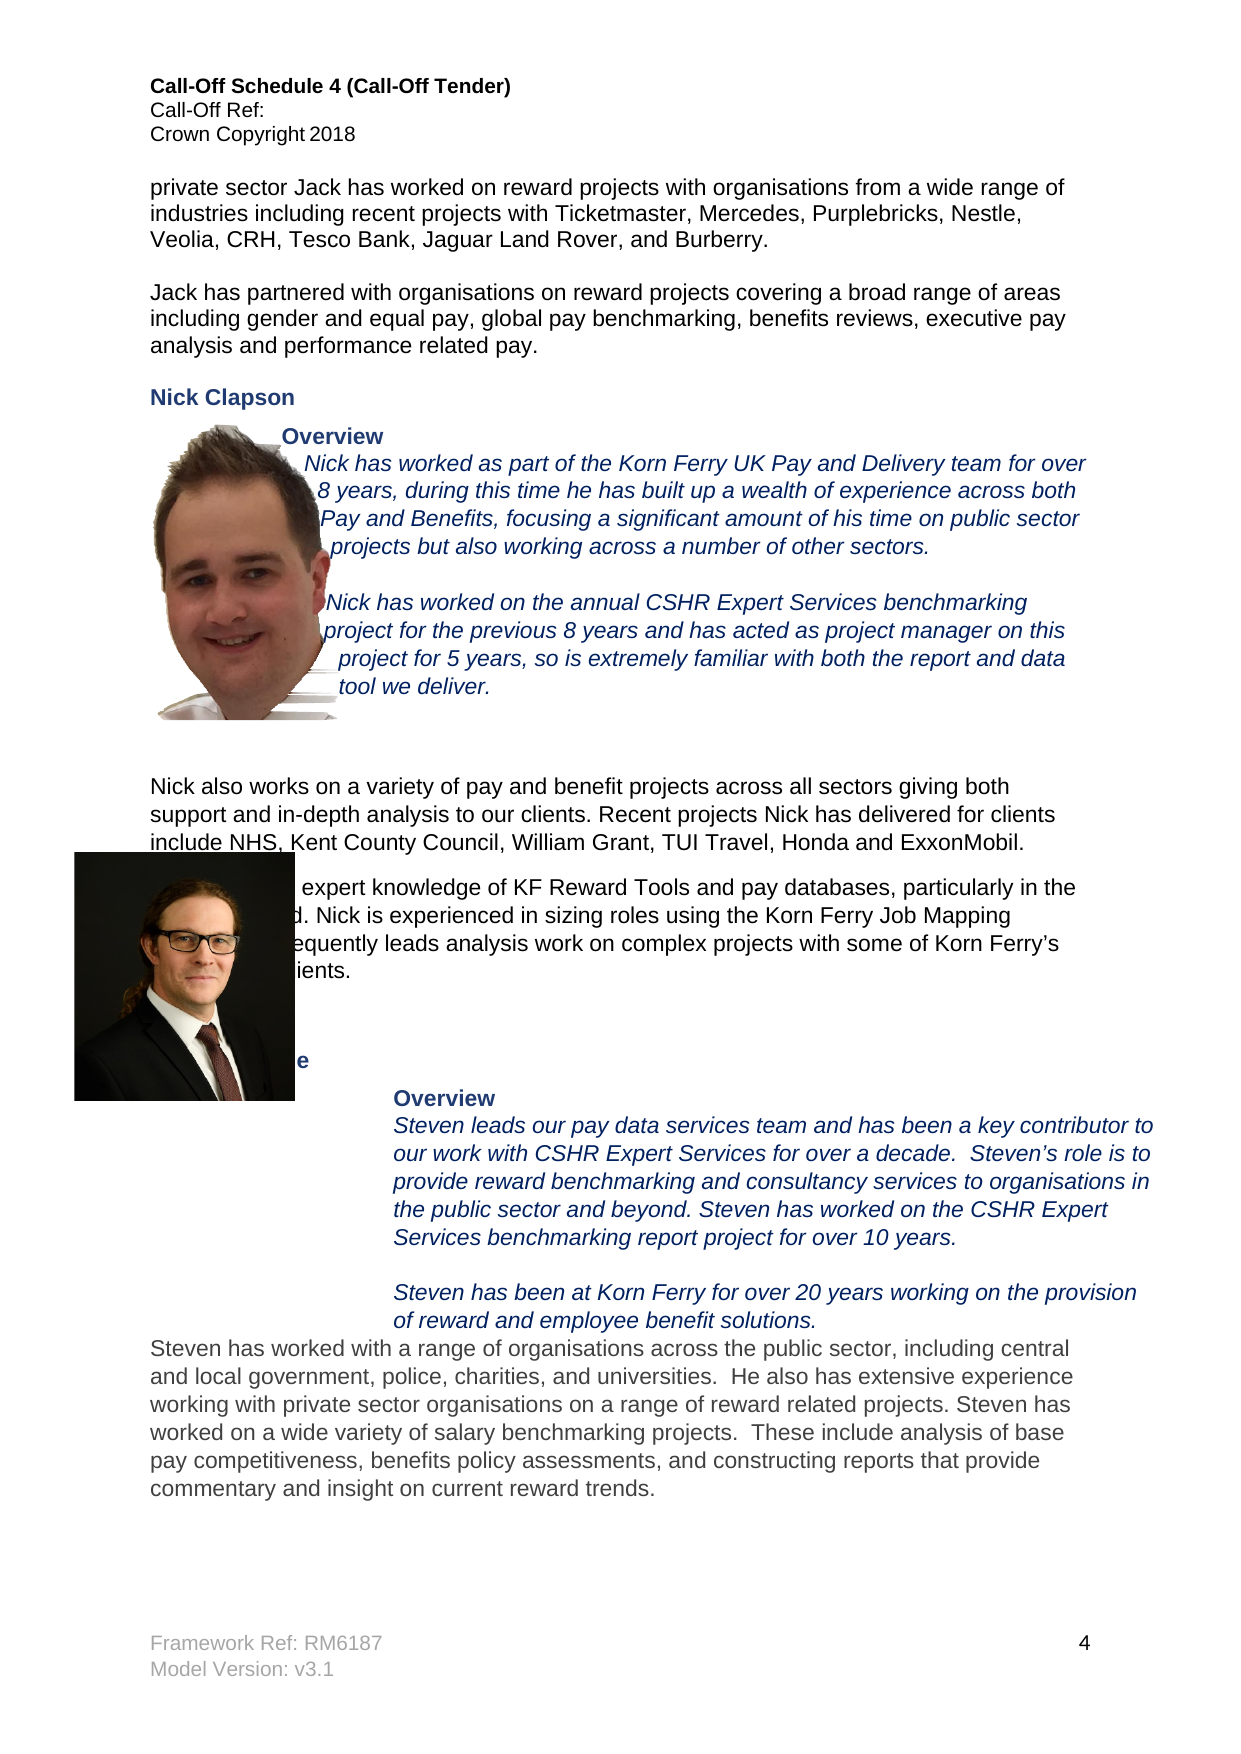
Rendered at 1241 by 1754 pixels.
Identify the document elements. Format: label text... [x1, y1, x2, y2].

text Overview [150, 423, 1090, 449]
table_header Overview Steven leads our pay data services team and has been a key contributor to our work with CSHR Expert Services for over a decade. Steven’s role is to provide reward benchmarking and consultancy services to organisations in the public sector and beyond. Steven has worked on the CSHR Expert Services benchmarking report project for over 10 years. Steven has been at Korn Ferry for over 20 years working on the provision of reward and employee benefit solutions. [382, 1085, 1169, 1335]
text Nick also works on a variety of pay and benefit projects across all sectors giving both support and in-depth analysis to our clients. Recent projects Nick has delivered for clients include NHS, Kent County Council, William Grant, TUI Travel, Honda and ExxonMobil. [150, 773, 1090, 855]
text Nick has worked on the annual CSHR Expert Services benchmarking project for the previous 8 years and has acted as project manager on this project for 5 years, so is extremely familiar with both the report and data tool we deliver. [289, 589, 1090, 699]
text Steven has worked with a range of organisations across the public sector, including central and local government, police, charities, and universities. He also has extensive experience working with private sector organisations on a range of reward related projects. Steven has worked on a wide variety of salary benchmarking projects. These include analysis of base pay competitiveness, benefits policy assessments, and constructing reports that provide commentary and insight on current reward trends. [150, 1335, 1090, 1501]
text private sector Jack has worked on reward projects with organisations from a wide range of industries including recent projects with Ticketmaster, Mercedes, Purplebricks, Nestle, Veolia, CRH, Tesco Bank, Jaguar Land Rover, and Burberry. [150, 173, 1090, 252]
table_header [0, 1085, 161, 1335]
text Nick has worked as part of the Korn Ferry UK Pay and Delivery team for over 8 years, during this time he has built up a wealth of experience across both Pay and Benefits, focusing a significant amount of his time on public sector projects but also working across a number of other sectors. [279, 449, 1090, 559]
text Steven Wringe [295, 1047, 1090, 1073]
text Jack has partnered with organisations on reward projects covering a broad range of areas including gender and equal pay, global pay benchmarking, benefits reviews, executive pay analysis and performance related pay. [150, 279, 1090, 358]
text [150, 589, 207, 699]
table_header [161, 1085, 382, 1335]
text Nick has deep expert knowledge of KF Reward Tools and pay databases, particularly in the UK and Ireland. Nick is experienced in sizing roles using the Korn Ferry Job Mapping method and frequently leads analysis work on complex projects with some of Korn Ferry’s longest held clients. [295, 874, 1090, 984]
text Nick Clapson [150, 384, 1090, 411]
